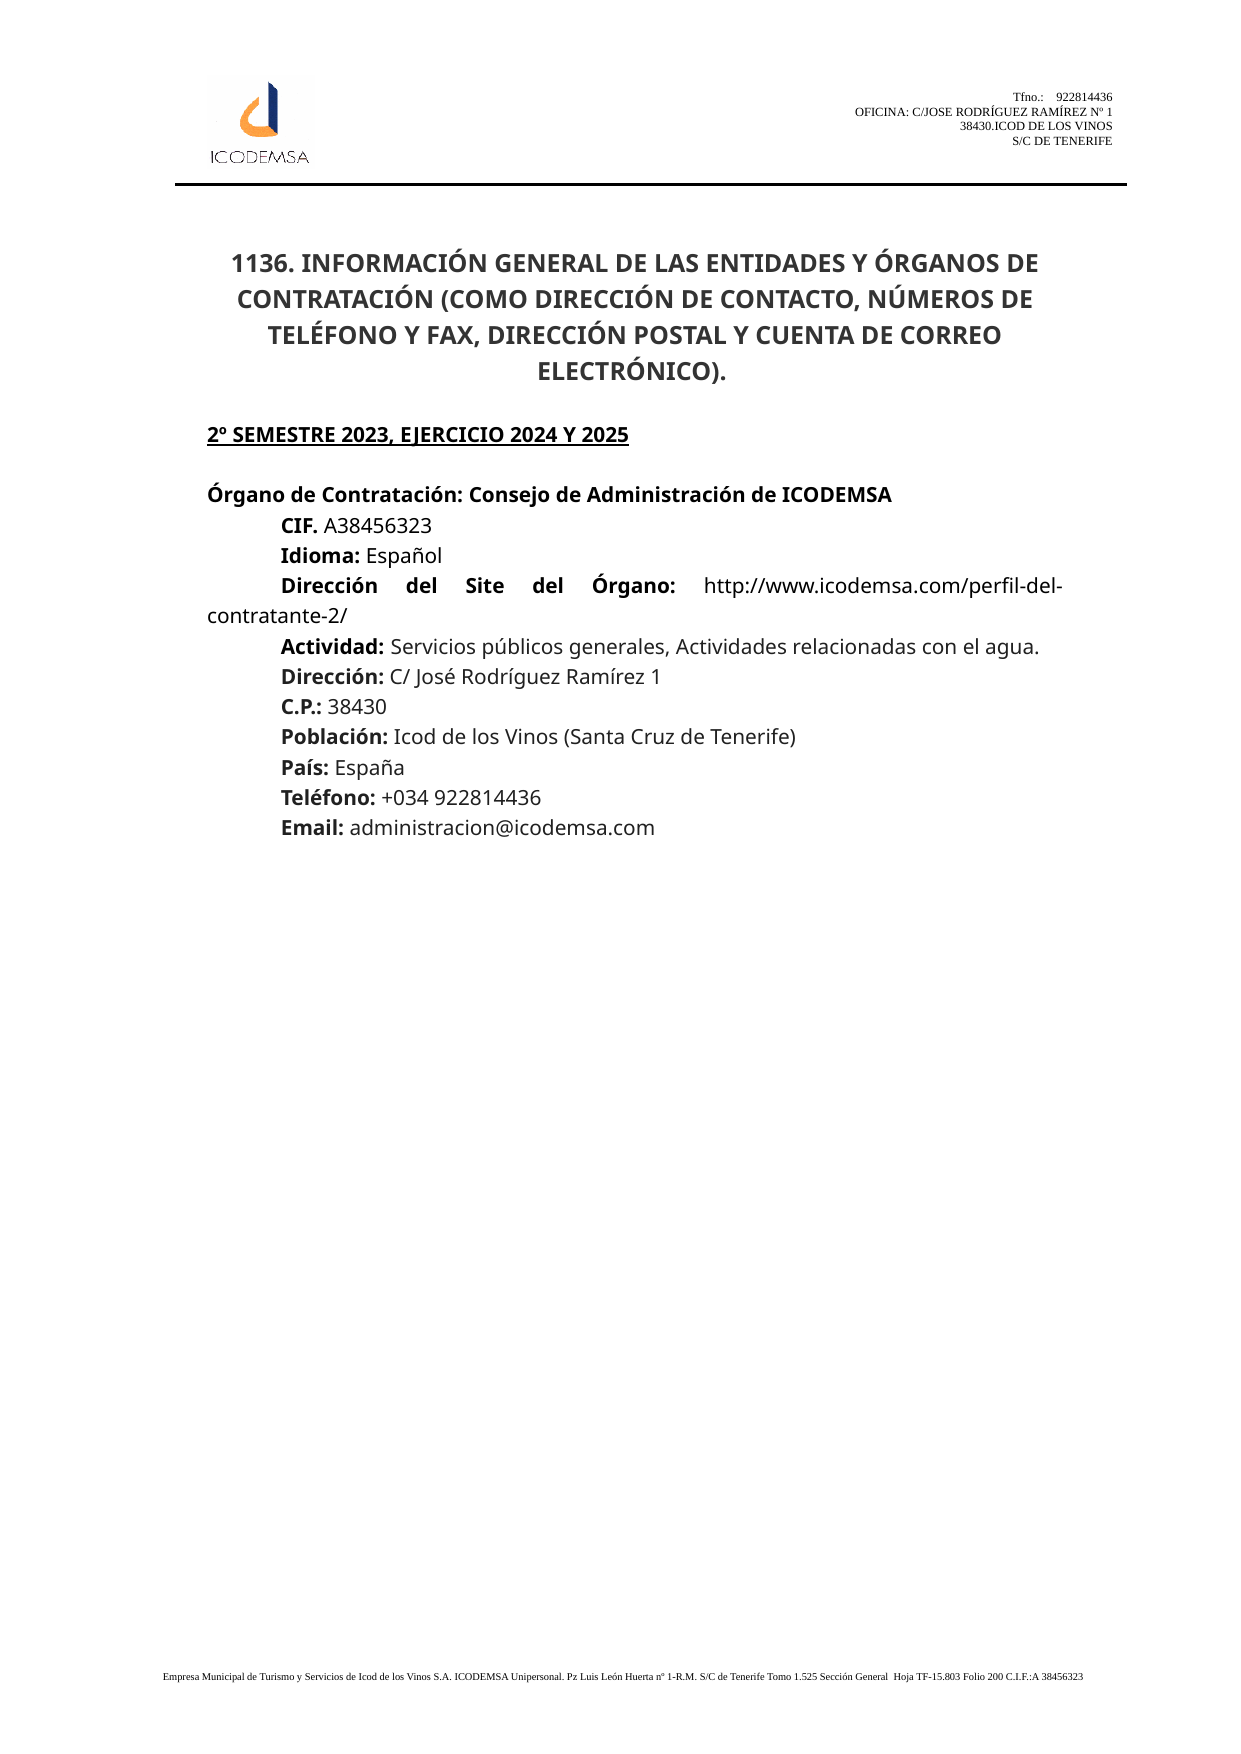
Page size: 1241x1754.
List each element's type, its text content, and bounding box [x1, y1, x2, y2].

text Actividad: Servicios públicos generales, Actividades relacionadas con el agua. [207, 631, 1063, 661]
picture [206, 75, 315, 169]
text Población: Icod de los Vinos (Santa Cruz de Tenerife) [207, 722, 1063, 751]
text S/C DE TENERIFE [676, 133, 1112, 148]
text Tfno.: 922814436 [676, 90, 1112, 104]
text [0, 1646, 1240, 1671]
text Órgano de Contratación: Consejo de Administración de ICODEMSA [207, 481, 1063, 509]
text 2º SEMESTRE 2023, EJERCICIO 2024 Y 2025 [207, 420, 1063, 448]
text 38430.ICOD DE LOS VINOS [676, 119, 1112, 133]
text Teléfono: +034 922814436 [207, 783, 1063, 811]
text C.P.: 38430 [207, 692, 1063, 721]
text País: España [207, 753, 1063, 781]
text Dirección: C/ José Rodríguez Ramírez 1 [207, 662, 1063, 691]
text Email: administracion@icodemsa.com [207, 813, 1063, 841]
text Empresa Municipal de Turismo y Servicios de Icod de los Vinos S.A. ICODEMSA Unipersonal. Pz Luis León Huerta nº 1-R.M. S/C de Tenerife Tomo 1.525 Sección General Hoja TF-15.803 Folio 200 C.I.F.:A 38456323 [0, 1671, 1240, 1683]
text CIF. A38456323 [207, 511, 1063, 539]
text OFICINA: C/JOSE RODRÍGUEZ RAMÍREZ Nº 1 [676, 104, 1112, 119]
text Dirección del Site del Órgano: http://www.icodemsa.com/perfil-del-contratante-2/ [207, 571, 1063, 629]
text Idioma: Español [207, 541, 1063, 569]
text [0, 1683, 1240, 1708]
text 1136. INFORMACIÓN GENERAL DE LAS ENTIDADES Y ÓRGANOS DE CONTRATACIÓN (COMO DIRECCIÓN DE CONTACTO, NÚMEROS DE TELÉFONO Y FAX, DIRECCIÓN POSTAL Y CUENTA DE CORREO ELECTRÓNICO). [207, 246, 1063, 388]
